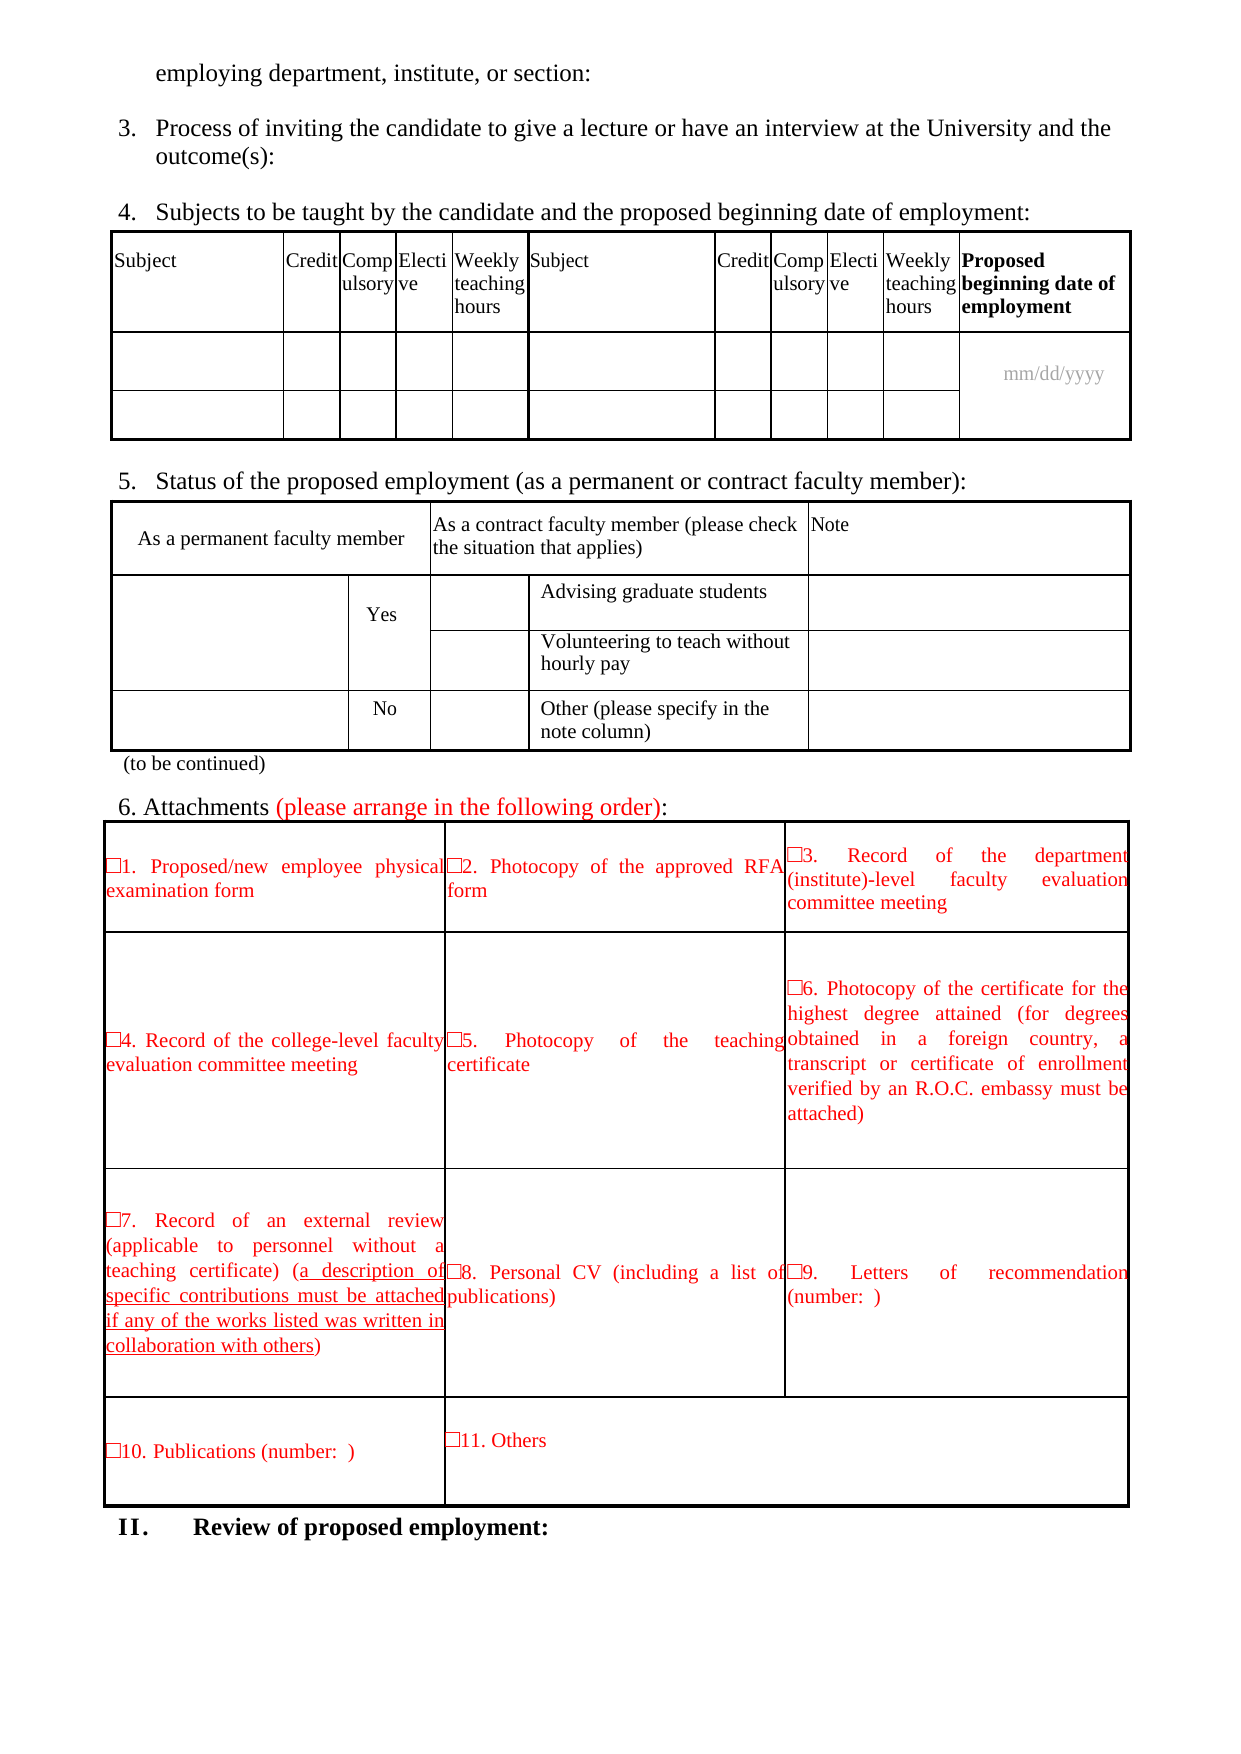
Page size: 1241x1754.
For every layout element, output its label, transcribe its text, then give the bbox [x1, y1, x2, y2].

table_cell [113, 691, 348, 749]
table_cell □11. Others [446, 1398, 1127, 1504]
table_cell [884, 396, 959, 438]
table_cell [809, 631, 1129, 690]
table_cell □7. Record of an external review (applicable to personnel without a teaching certificate) (a description of specific contributions must be attached [106, 1169, 444, 1304]
table_header Proposed beginning date of employment [960, 233, 1129, 331]
table_cell [397, 391, 452, 396]
table_cell [284, 333, 339, 390]
table_cell [284, 396, 339, 438]
table_cell [431, 631, 528, 690]
table_cell [716, 333, 770, 390]
table_cell [884, 333, 959, 390]
table_header Subject [113, 233, 283, 331]
table_header Credit [284, 233, 339, 331]
table_cell [960, 396, 1129, 438]
list Subjects to be taught by the candidate and the proposed beginning date of employment: [118, 198, 1142, 225]
table_header Weekly teaching hours [453, 233, 527, 331]
list employing department, institute, or section: [118, 59, 1142, 87]
table_cell [716, 396, 770, 438]
table_cell [113, 391, 283, 396]
table_header Note [809, 503, 1129, 574]
table_cell [772, 396, 827, 438]
table_cell □5. Photocopy of the teaching certificate [446, 933, 784, 1168]
text (to be continued) [118, 752, 1142, 775]
table_cell □9. Letters of recommendation (number: ) [786, 1169, 1127, 1396]
table_cell if any of the works listed was written in [106, 1305, 444, 1329]
table_cell [431, 691, 528, 749]
table_header As a permanent faculty member [113, 503, 430, 574]
table_cell Other (please specify in the note column) [530, 691, 808, 749]
table_cell □8. Personal CV (including a list of publications) [446, 1169, 784, 1396]
table_cell [431, 576, 528, 630]
table_cell □6. Photocopy of the certificate for the highest degree attained (for degrees obtained in a foreign country, a transcript or certificate of enrollment verified by an R.O.C. embassy must be attached) [786, 933, 1127, 1168]
table_cell [772, 391, 827, 396]
list Process of inviting the candidate to give a lecture or have an interview at the University and the outcome(s): [118, 114, 1142, 170]
table_cell [884, 391, 959, 396]
table_cell [397, 333, 452, 390]
table_cell [341, 333, 395, 390]
table_header Elective [397, 233, 452, 331]
table_cell [341, 391, 395, 396]
table_header Elective [828, 233, 883, 331]
table_header □1. Proposed/new employee physical examination form [106, 823, 444, 931]
table_cell [284, 391, 339, 396]
table_cell Volunteering to teach without hourly pay [530, 631, 808, 690]
table_cell [530, 391, 714, 396]
table_cell [828, 391, 883, 396]
table_cell mm/dd/yyyy [960, 333, 1129, 396]
table_header Weekly teaching hours [884, 233, 959, 331]
table_cell Advising graduate students [530, 576, 808, 630]
text 6. Attachments (please arrange in the following order): [118, 797, 1142, 819]
table_header Compulsory [772, 233, 827, 331]
table_cell [453, 396, 527, 438]
table_header Credit [716, 233, 770, 331]
table_cell [828, 396, 883, 438]
table_cell [341, 396, 395, 438]
table_cell Yes [349, 576, 430, 690]
table_cell [530, 396, 714, 438]
table_header As a contract faculty member (please check the situation that applies) [431, 503, 808, 574]
table_cell [453, 391, 527, 396]
table_cell □10. Publications (number: ) [106, 1398, 444, 1504]
table_cell [453, 333, 527, 390]
subtitle Review of proposed employment: [118, 1512, 1142, 1542]
table_cell [809, 576, 1129, 630]
table_cell [772, 333, 827, 390]
table_cell [113, 333, 283, 390]
table_cell [828, 333, 883, 390]
table_header Compulsory [341, 233, 395, 331]
list Status of the proposed employment (as a permanent or contract faculty member): [118, 468, 1142, 495]
table_cell [113, 576, 348, 690]
table_header □3. Record of the department (institute)-level faculty evaluation committee meeting [786, 823, 1127, 931]
table_cell collaboration with others) [106, 1330, 444, 1396]
table_header □2. Photocopy of the approved RFA form [446, 823, 784, 931]
table_cell [716, 391, 770, 396]
table_cell No [349, 691, 430, 749]
table_cell [113, 396, 283, 438]
table_cell [530, 333, 714, 390]
table_cell □4. Record of the college-level faculty evaluation committee meeting [106, 933, 444, 1168]
table_cell [809, 691, 1129, 749]
table_cell [397, 396, 452, 438]
table_header Subject [530, 233, 714, 331]
